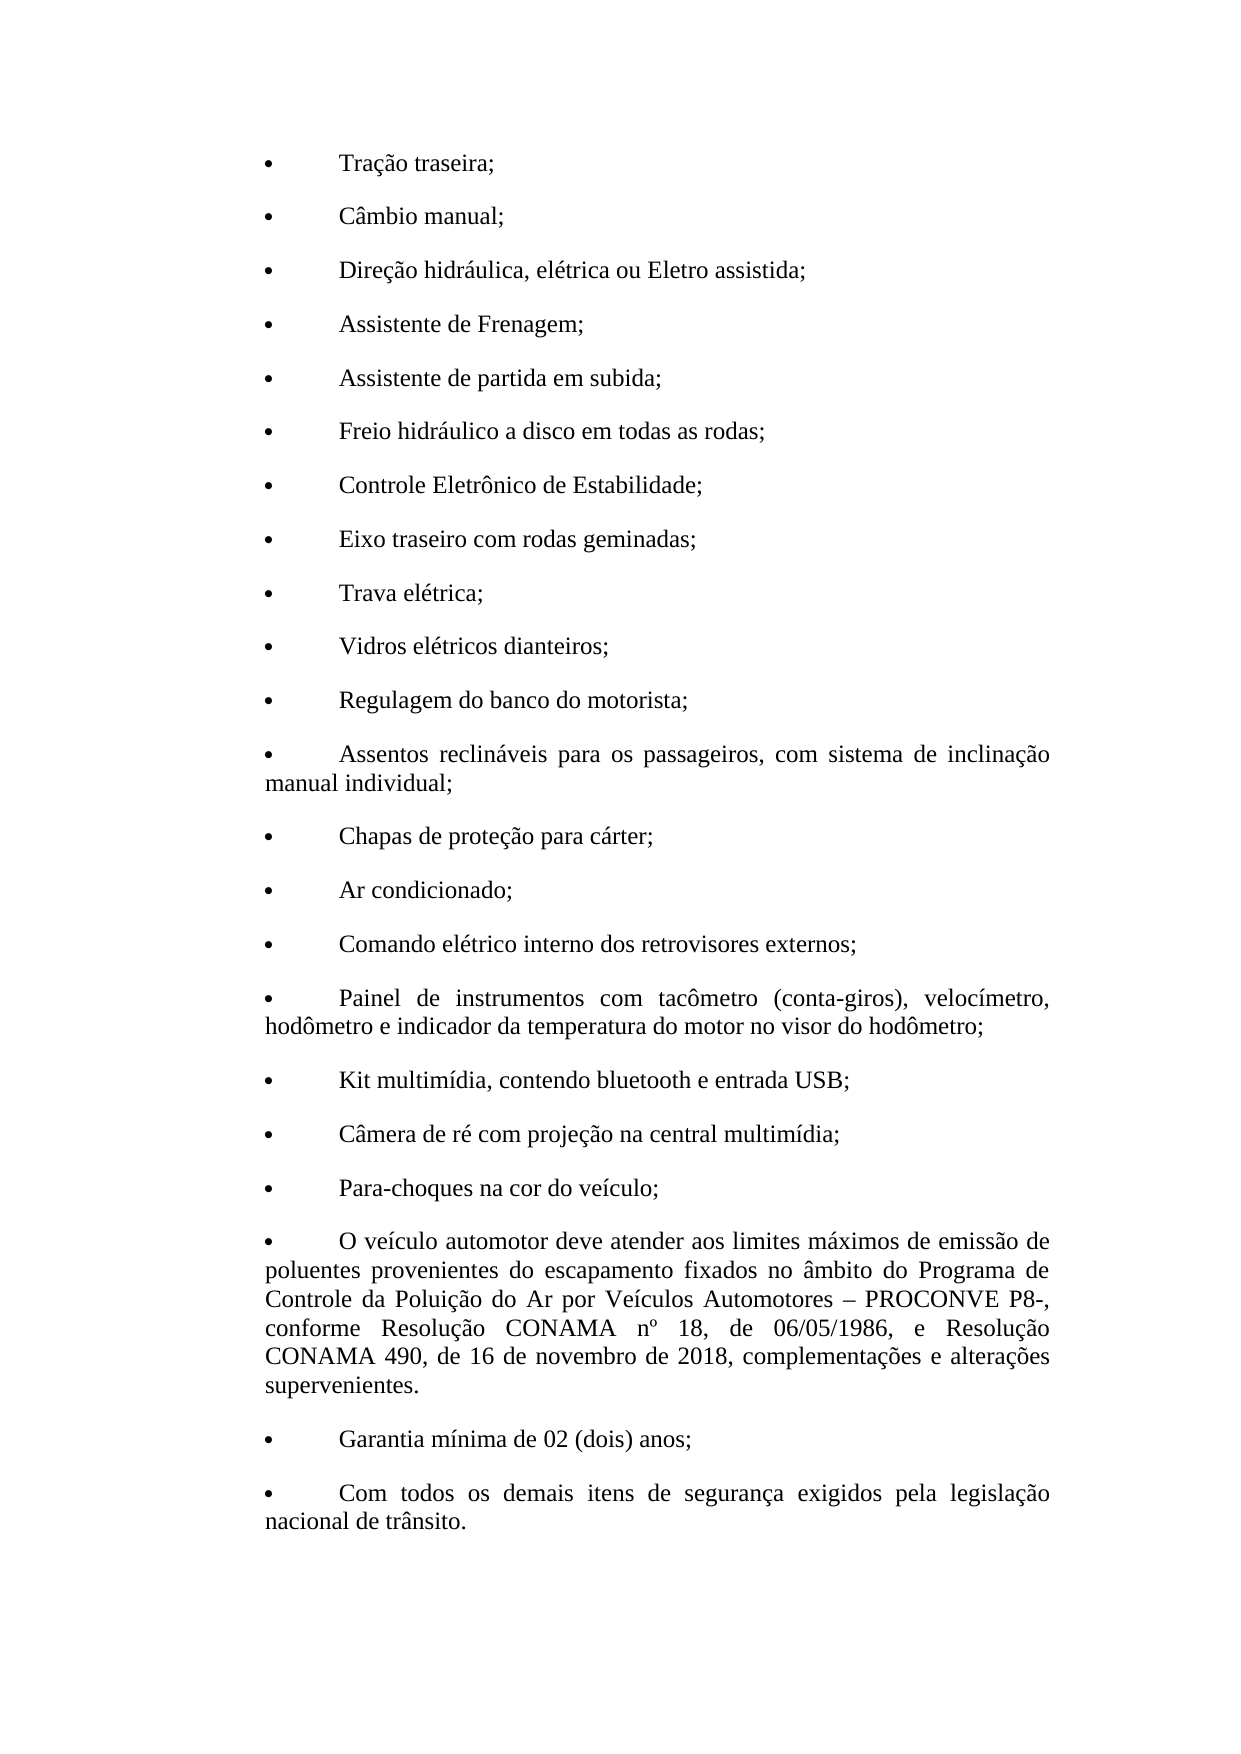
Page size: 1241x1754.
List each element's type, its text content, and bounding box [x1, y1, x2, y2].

list Regulagem do banco do motorista; [265, 685, 1051, 714]
list Ar condicionado; [265, 875, 1051, 904]
list Tração traseira; [265, 148, 1051, 176]
list Chapas de proteção para cárter; [265, 821, 1051, 850]
list Garantia mínima de 02 (dois) anos; [265, 1424, 1051, 1453]
list Vidros elétricos dianteiros; [265, 631, 1051, 660]
list Com todos os demais itens de segurança exigidos pela legislação nacional de trânsito. [265, 1478, 1051, 1535]
list Para-choques na cor do veículo; [265, 1173, 1051, 1201]
list Assistente de Frenagem; [265, 309, 1051, 338]
list Kit multimídia, contendo bluetooth e entrada USB; [265, 1065, 1051, 1094]
list Câmbio manual; [265, 201, 1051, 230]
list Comando elétrico interno dos retrovisores externos; [265, 929, 1051, 958]
list Painel de instrumentos com tacômetro (conta-giros), velocímetro, hodômetro e indicador da temperatura do motor no visor do hodômetro; [265, 983, 1051, 1040]
list Controle Eletrônico de Estabilidade; [265, 470, 1051, 499]
list Assistente de partida em subida; [265, 363, 1051, 391]
list Assentos reclináveis para os passageiros, com sistema de inclinação manual individual; [265, 739, 1051, 796]
list Freio hidráulico a disco em todas as rodas; [265, 416, 1051, 445]
list Eixo traseiro com rodas geminadas; [265, 524, 1051, 553]
list Câmera de ré com projeção na central multimídia; [265, 1119, 1051, 1148]
list O veículo automotor deve atender aos limites máximos de emissão de poluentes provenientes do escapamento fixados no âmbito do Programa de Controle da Poluição do Ar por Veículos Automotores – PROCONVE P8-, conforme Resolução CONAMA nº 18, de 06/05/1986, e Resolução CONAMA 490, de 16 de novembro de 2018, complementações e alterações supervenientes. [265, 1226, 1051, 1399]
list Direção hidráulica, elétrica ou Eletro assistida; [265, 255, 1051, 284]
list Trava elétrica; [265, 578, 1051, 606]
